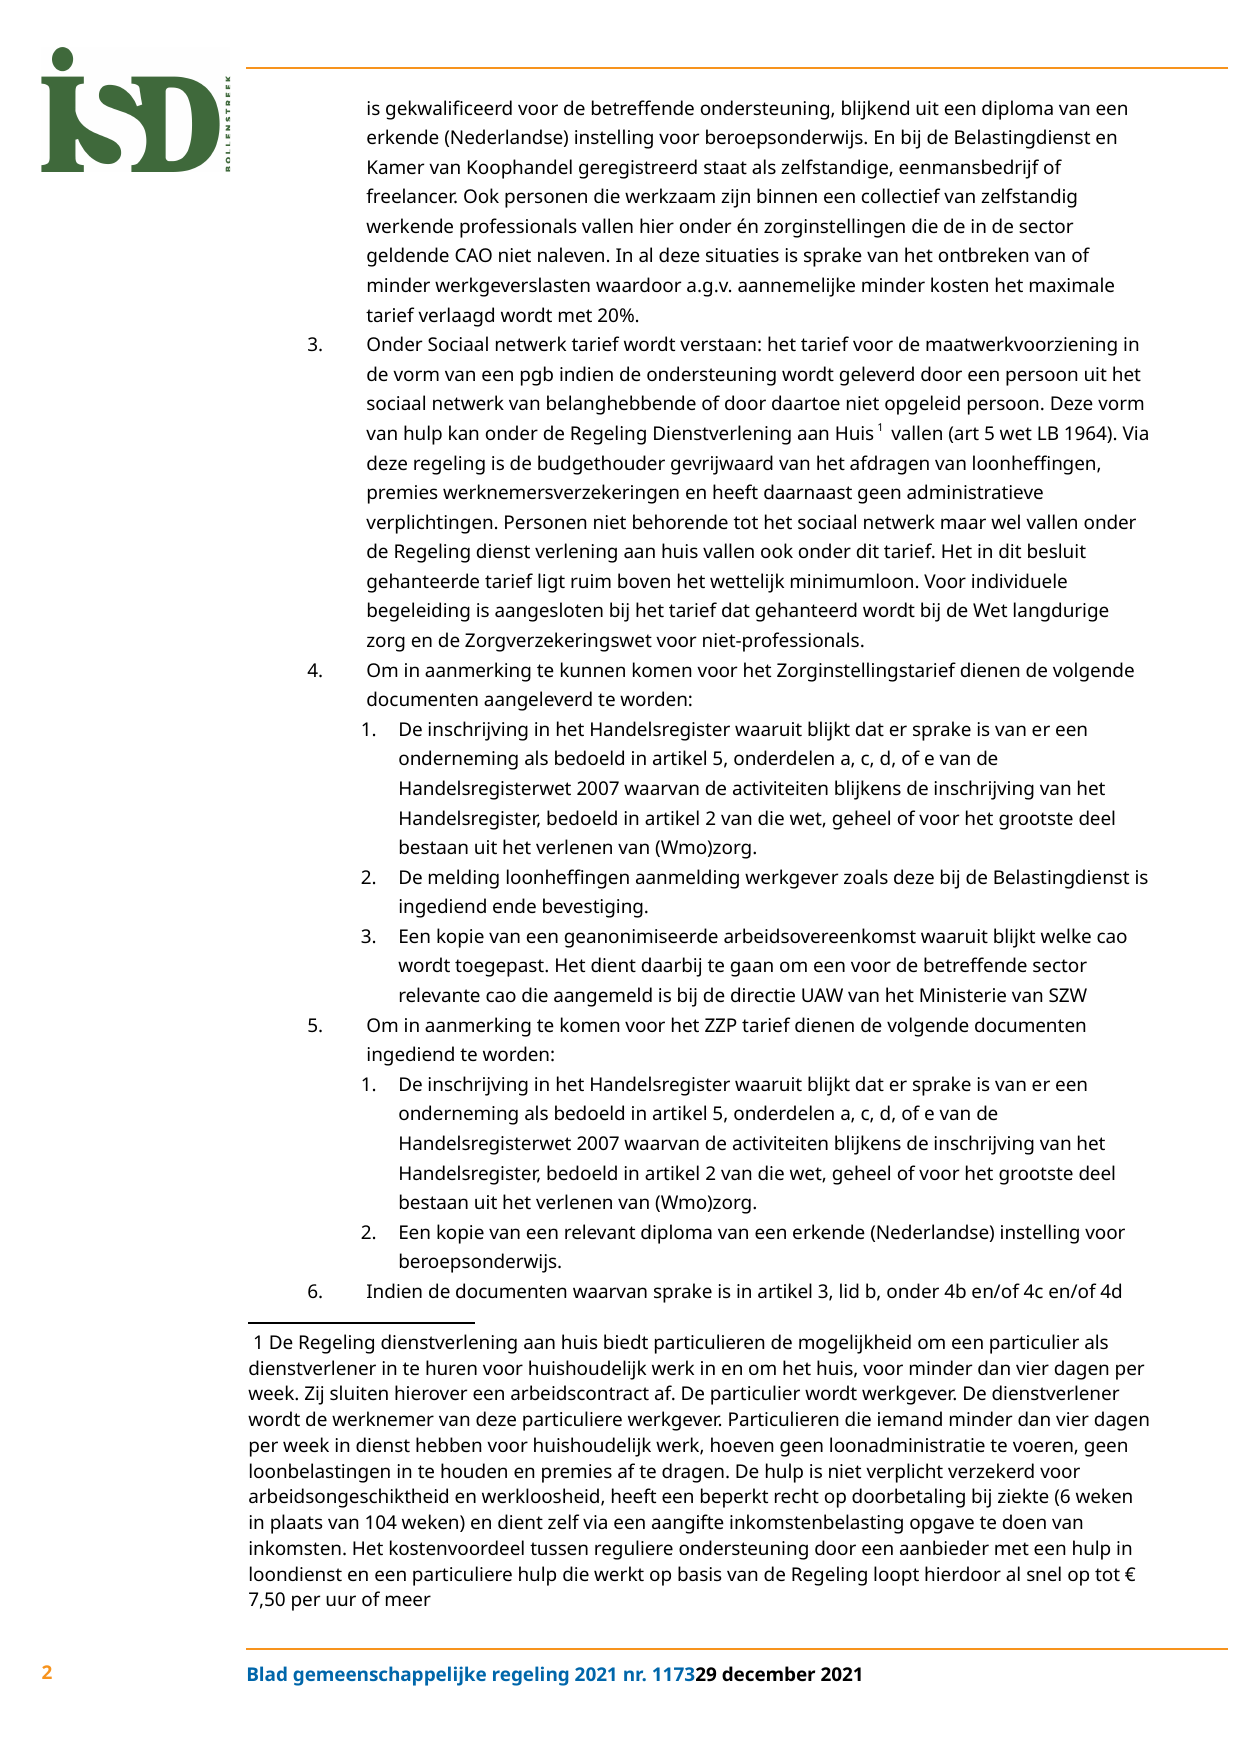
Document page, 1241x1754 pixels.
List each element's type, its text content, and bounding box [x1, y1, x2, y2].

list Om in aanmerking te komen voor het ZZP tarief dienen de volgende documenten ingediend te worden: [307, 1012, 1152, 1067]
list De Regeling dienstverlening aan huis biedt particulieren de mogelijkheid om een particulier als dienstverlener in te huren voor huishoudelijk werk in en om het huis, voor minder dan vier dagen per week. Zij sluiten hierover een arbeidscontract af. De particulier wordt werkgever. De dienstverlener wordt de werknemer van deze particuliere werkgever. Particulieren die iemand minder dan vier dagen per week in dienst hebben voor huishoudelijk werk, hoeven geen loonadministratie te voeren, geen loonbelastingen in te houden en premies af te dragen. De hulp is niet verplicht verzekerd voor arbeidsongeschiktheid en werkloosheid, heeft een beperkt recht op doorbetaling bij ziekte (6 weken in plaats van 104 weken) en dient zelf via een aangifte inkomstenbelasting opgave te doen van inkomsten. Het kostenvoordeel tussen reguliere ondersteuning door een aanbieder met een hulp in loondienst en een particuliere hulp die werkt op basis van de Regeling loopt hierdoor al snel op tot € 7,50 per uur of meer [248, 1329, 1152, 1612]
list Een kopie van een relevant diploma van een erkende (Nederlandse) instelling voor beroepsonderwijs. [361, 1219, 1152, 1274]
list De melding loonheffingen aanmelding werkgever zoals deze bij de Belastingdienst is ingediend ende bevestiging. [361, 864, 1152, 919]
list Onder Sociaal netwerk tarief wordt verstaan: het tarief voor de maatwerkvoorziening in de vorm van een pgb indien de ondersteuning wordt geleverd door een persoon uit het sociaal netwerk van belanghebbende of door daartoe niet opgeleid persoon. Deze vorm van hulp kan onder de Regeling Dienstverlening aan Huis vallen (art 5 wet LB 1964). Via deze regeling is de budgethouder gevrijwaard van het afdragen van loonheffingen, premies werknemersverzekeringen en heeft daarnaast geen administratieve verplichtingen. Personen niet behorende tot het sociaal netwerk maar wel vallen onder de Regeling dienst verlening aan huis vallen ook onder dit tarief. Het in dit besluit gehanteerde tarief ligt ruim boven het wettelijk minimumloon. Voor individuele begeleiding is aangesloten bij het tarief dat gehanteerd wordt bij de Wet langdurige zorg en de Zorgverzekeringswet voor niet-professionals. [307, 331, 1152, 653]
list Indien de documenten waarvan sprake is in artikel 3, lid b, onder 4b en/of 4c en/of 4d [307, 1278, 1152, 1304]
list Om in aanmerking te kunnen komen voor het Zorginstellingstarief dienen de volgende documenten aangeleverd te worden: [307, 657, 1152, 712]
list De inschrijving in het Handelsregister waaruit blijkt dat er sprake is van er een onderneming als bedoeld in artikel 5, onderdelen a, c, d, of e van de Handelsregisterwet 2007 waarvan de activiteiten blijkens de inschrijving van het Handelsregister, bedoeld in artikel 2 van die wet, geheel of voor het grootste deel bestaan uit het verlenen van (Wmo)zorg. [361, 1071, 1152, 1215]
list Een kopie van een geanonimiseerde arbeidsovereenkomst waaruit blijkt welke cao wordt toegepast. Het dient daarbij te gaan om een voor de betreffende sector relevante cao die aangemeld is bij de directie UAW van het Ministerie van SZW [361, 923, 1152, 1008]
list is gekwalificeerd voor de betreffende ondersteuning, blijkend uit een diploma van een erkende (Nederlandse) instelling voor beroepsonderwijs. En bij de Belastingdienst en Kamer van Koophandel geregistreerd staat als zelfstandige, eenmansbedrijf of freelancer. Ook personen die werkzaam zijn binnen een collectief van zelfstandig werkende professionals vallen hier onder én zorginstellingen die de in de sector geldende CAO niet naleven. In al deze situaties is sprake van het ontbreken van of minder werkgeverslasten waardoor a.g.v. aannemelijke minder kosten het maximale tarief verlaagd wordt met 20%. [307, 95, 1152, 328]
picture [41, 47, 231, 172]
list De inschrijving in het Handelsregister waaruit blijkt dat er sprake is van er een onderneming als bedoeld in artikel 5, onderdelen a, c, d, of e van de Handelsregisterwet 2007 waarvan de activiteiten blijkens de inschrijving van het Handelsregister, bedoeld in artikel 2 van die wet, geheel of voor het grootste deel bestaan uit het verlenen van (Wmo)zorg. [361, 716, 1152, 860]
